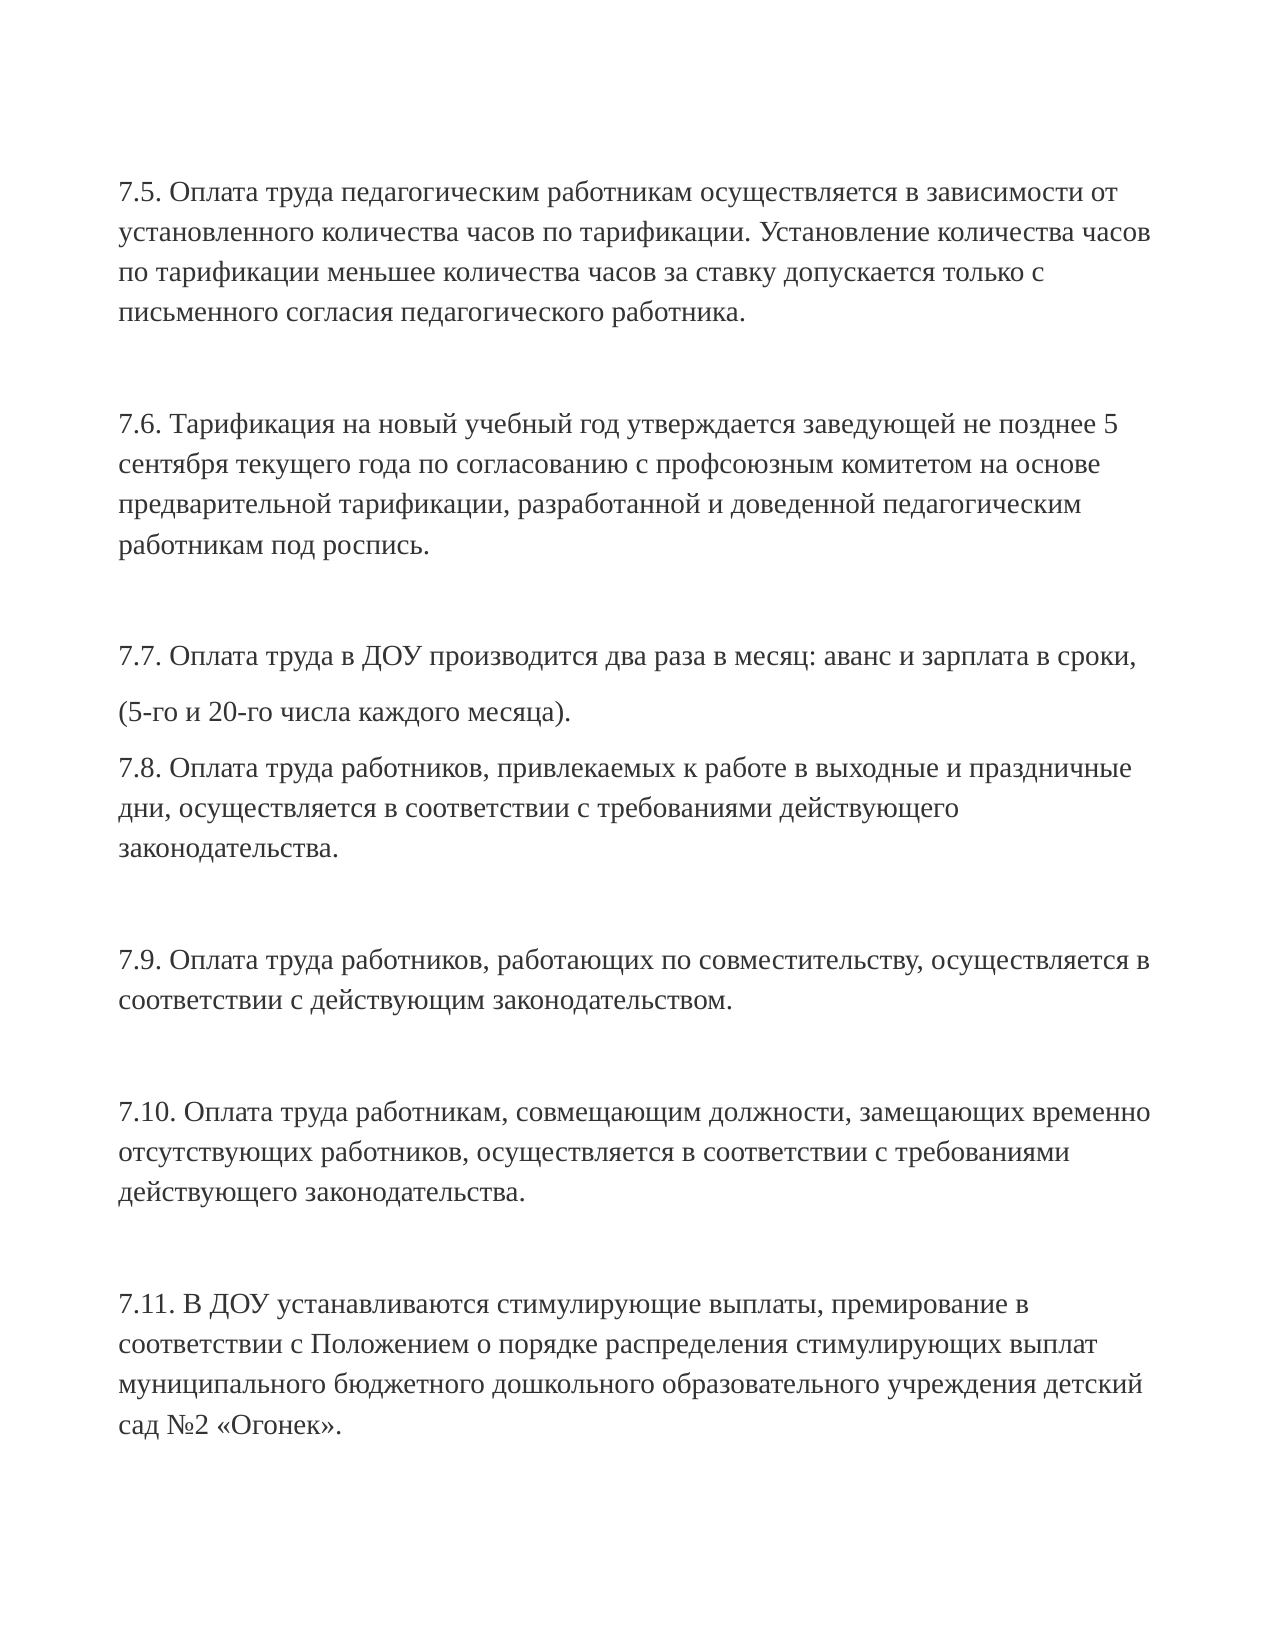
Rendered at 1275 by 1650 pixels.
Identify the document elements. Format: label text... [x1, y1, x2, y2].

text 7.10. Оплата труда работникам, совмещающим должности, замещающих временно отсутствующих работников, осуществляется в соответствии с требованиями действующего законодательства. [118, 1094, 1157, 1208]
text 7.7. Оплата труда в ДОУ производится два раза в месяц: аванс и зарплата в сроки, [118, 638, 1157, 672]
text 7.6. Тарификация на новый учебный год утверждается заведующей не позднее 5 сентября текущего года по согласованию с профсоюзным комитетом на основе предварительной тарификации, разработанной и доведенной педагогическим работникам под роспись. [118, 406, 1157, 560]
text 7.8. Оплата труда работников, привлекаемых к работе в выходные и праздничные дни, осуществляется в соответствии с требованиями действующего законодательства. [118, 750, 1157, 864]
text 7.5. Оплата труда педагогическим работникам осуществляется в зависимости от установленного количества часов по тарификации. Установление количества часов по тарификации меньшее количества часов за ставку допускается только с письменного согласия педагогического работника. [118, 174, 1157, 328]
text 7.11. В ДОУ устанавливаются стимулирующие выплаты, премирование в соответствии с Положением о порядке распределения стимулирующих выплат муниципального бюджетного дошкольного образовательного учреждения детский сад №2 «Огонек». [118, 1286, 1157, 1440]
text (5-го и 20-го числа каждого месяца). [118, 694, 1157, 728]
text 7.9. Оплата труда работников, работающих по совместительству, осуществляется в соответствии с действующим законодательством. [118, 942, 1157, 1016]
